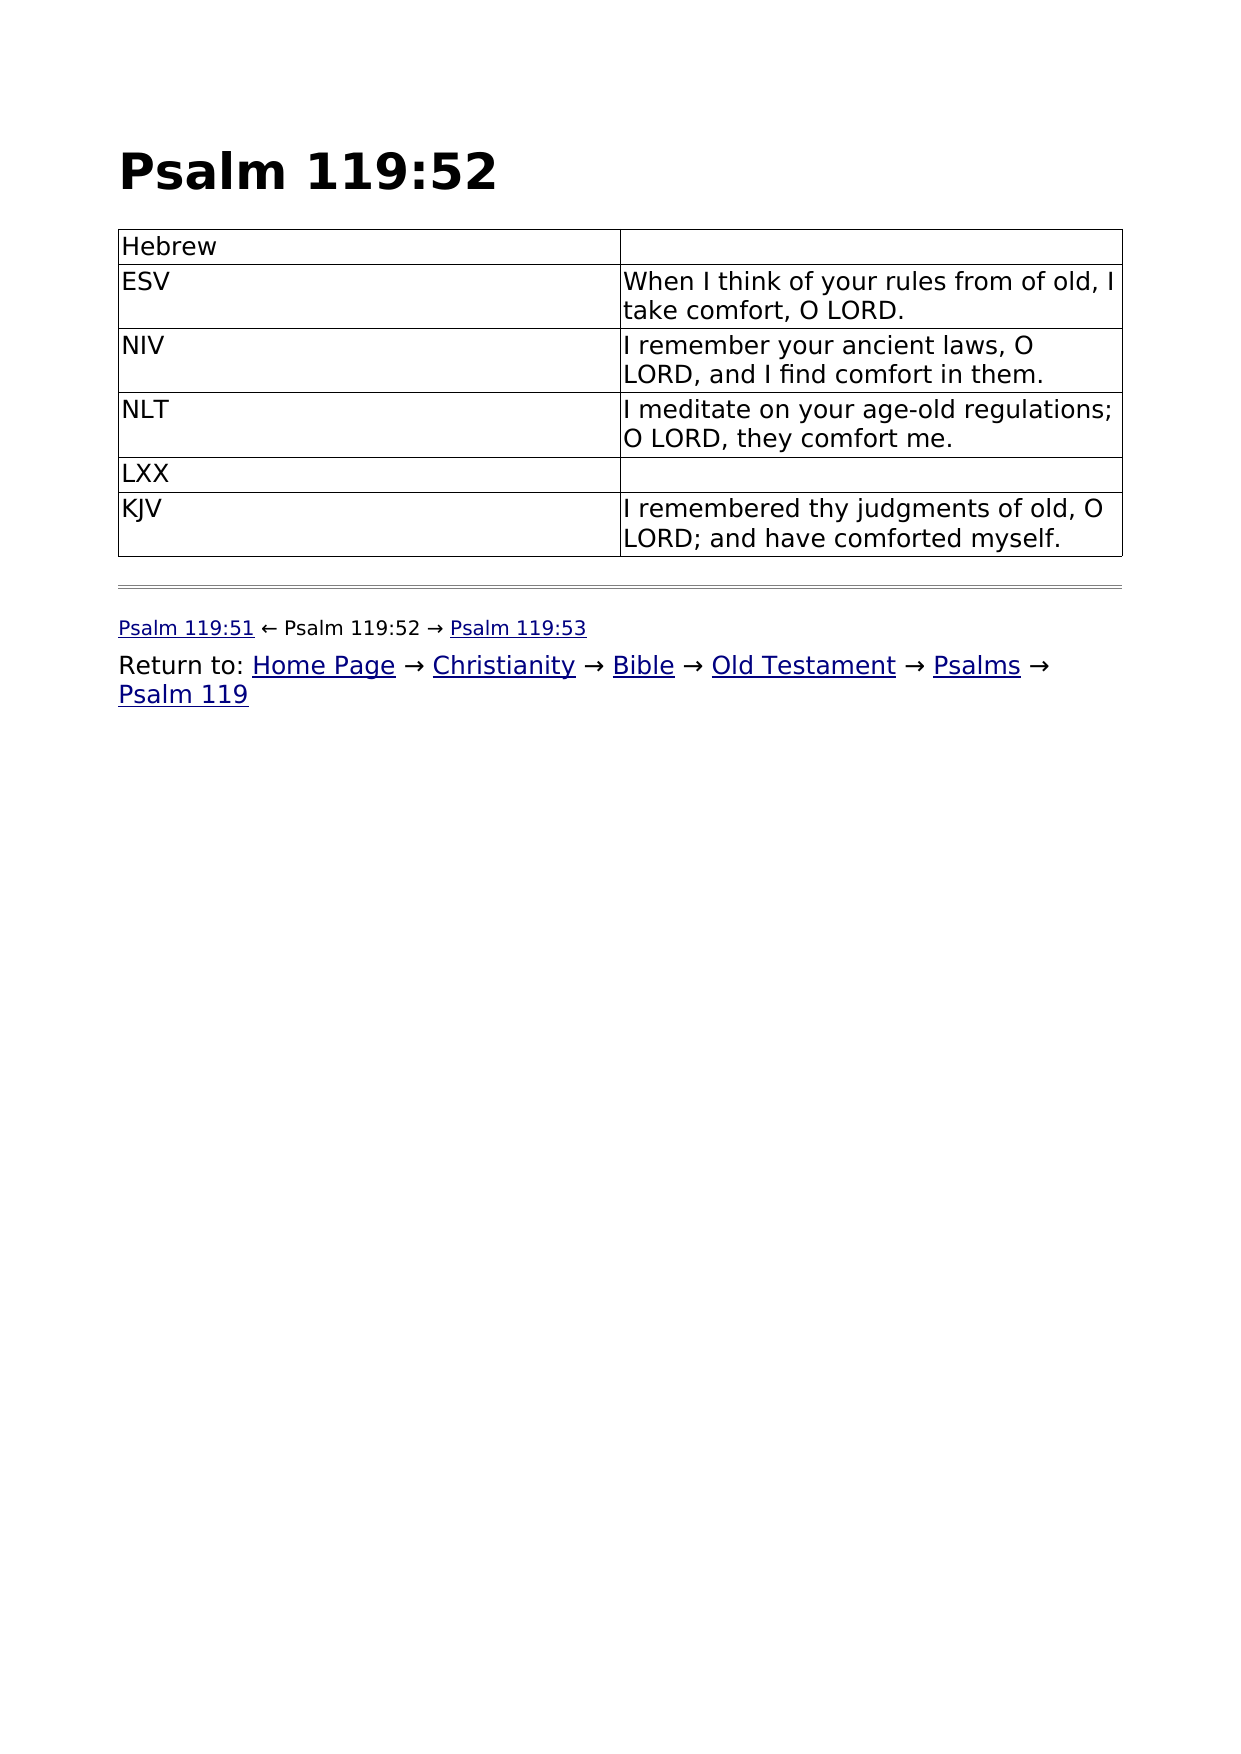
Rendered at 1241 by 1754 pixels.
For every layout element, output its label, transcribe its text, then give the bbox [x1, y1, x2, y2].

table_cell NIV [119, 329, 620, 392]
text Return to: Home Page → Christianity → Bible → Old Testament → Psalms → Psalm 119 [118, 651, 1122, 709]
table_cell KJV [119, 493, 620, 556]
table_header Hebrew [119, 230, 620, 264]
table_cell When I think of your rules from of old, I take comfort, O LORD. [621, 265, 1122, 328]
text Psalm 119:51 ← Psalm 119:52 → Psalm 119:53 [118, 617, 1122, 651]
table_cell ESV [119, 265, 620, 328]
table_cell [621, 458, 1122, 492]
subtitle Psalm 119:52 [118, 143, 1122, 201]
table_cell NLT [119, 393, 620, 457]
table_header [621, 230, 1122, 264]
table_cell I remember your ancient laws, O LORD, and I find comfort in them. [621, 329, 1122, 392]
table_cell I meditate on your age-old regulations; O LORD, they comfort me. [621, 393, 1122, 457]
table_cell LXX [119, 458, 620, 492]
table_cell I remembered thy judgments of old, O LORD; and have comforted myself. [621, 493, 1122, 556]
